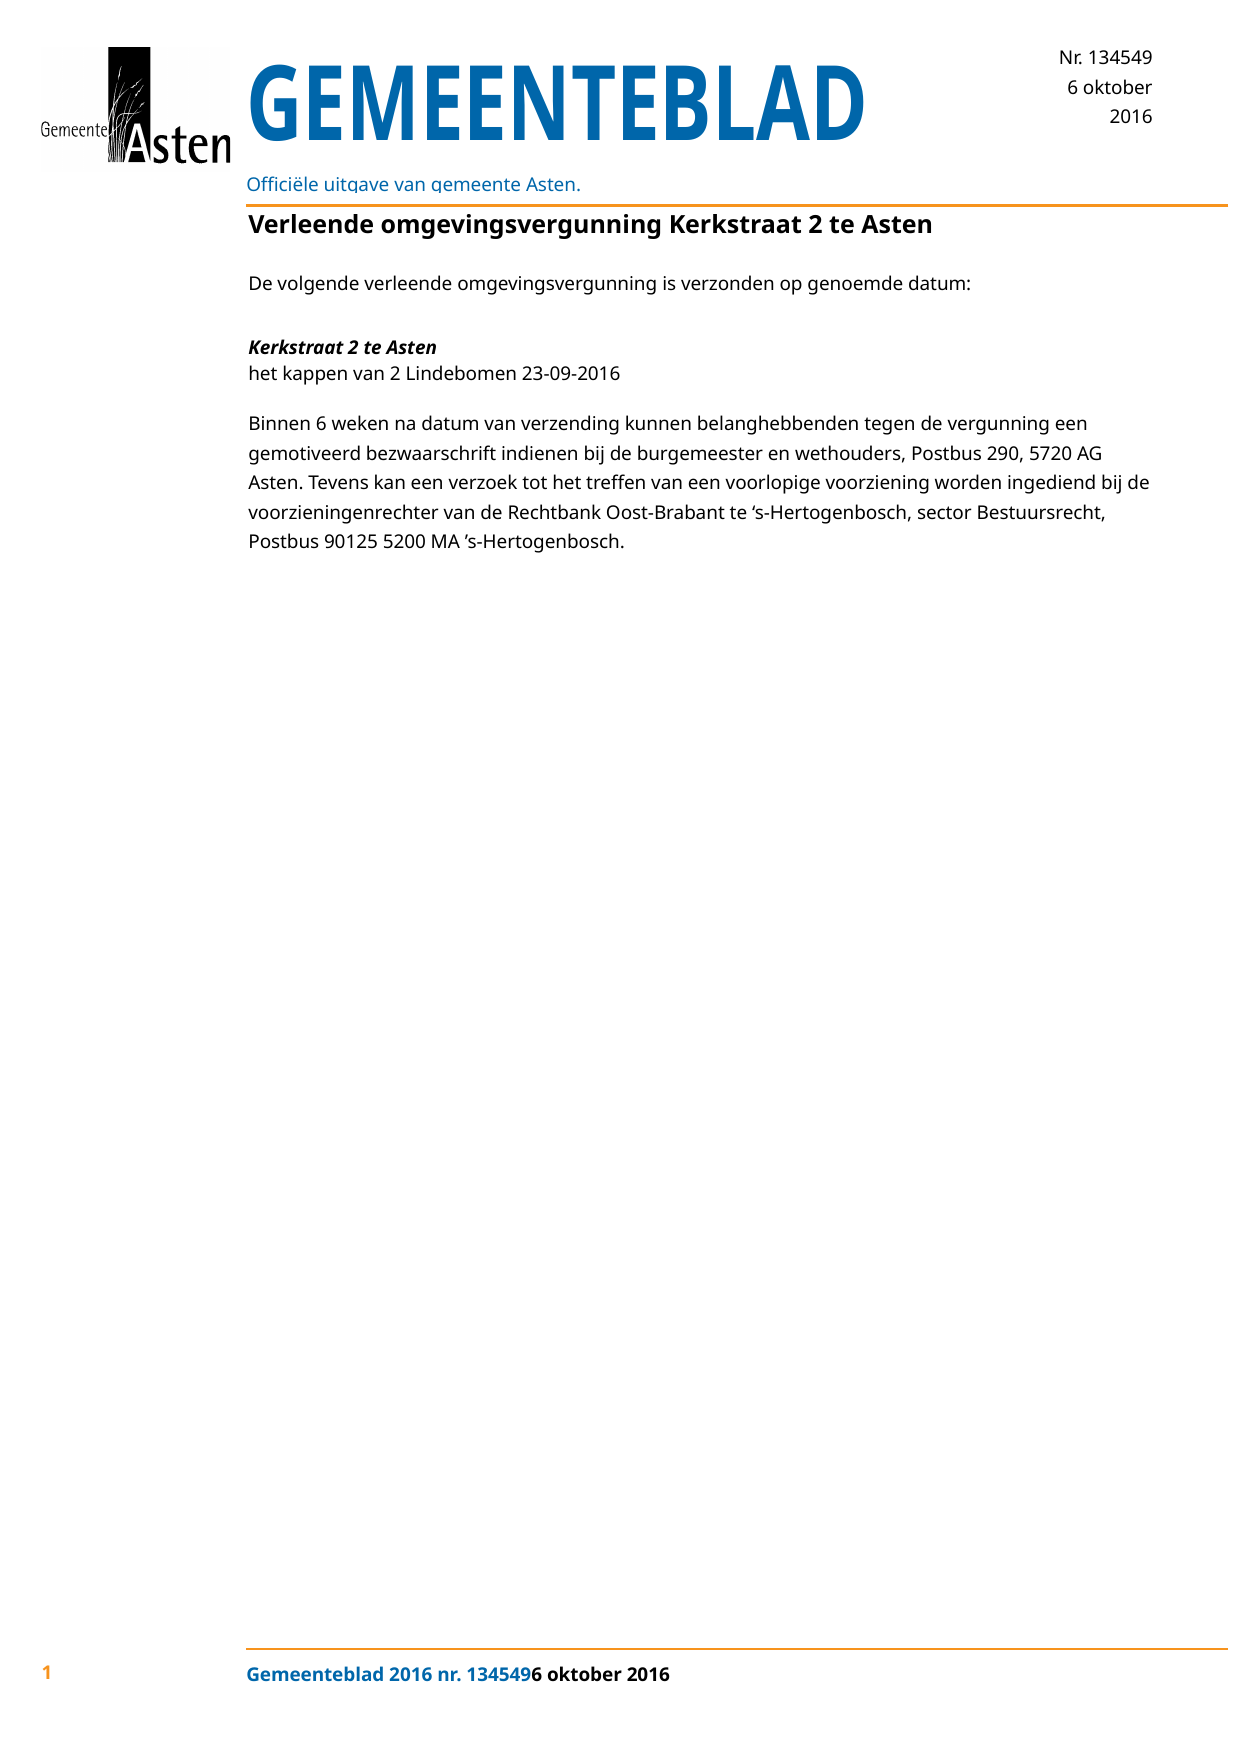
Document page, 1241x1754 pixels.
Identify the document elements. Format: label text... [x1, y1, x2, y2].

picture [41, 47, 231, 172]
text De volgende verleende omgevingsvergunning is verzonden op genoemde datum: [248, 270, 1152, 296]
text het kappen van 2 Lindebomen 23-09-2016 [248, 360, 1152, 386]
text Verleende omgevingsvergunning Kerkstraat 2 te Asten [248, 207, 1152, 241]
text Kerkstraat 2 te Asten [248, 334, 1152, 360]
text Binnen 6 weken na datum van verzending kunnen belanghebbenden tegen de vergunning een gemotiveerd bezwaarschrift indienen bij de burgemeester en wethouders, Postbus 290, 5720 AG Asten. Tevens kan een verzoek tot het treffen van een voorlopige voorziening worden ingediend bij de voorzieningenrechter van de Rechtbank Oost-Brabant te ‘s-Hertogenbosch, sector Bestuursrecht, Postbus 90125 5200 MA ’s-Hertogenbosch. [248, 410, 1152, 554]
